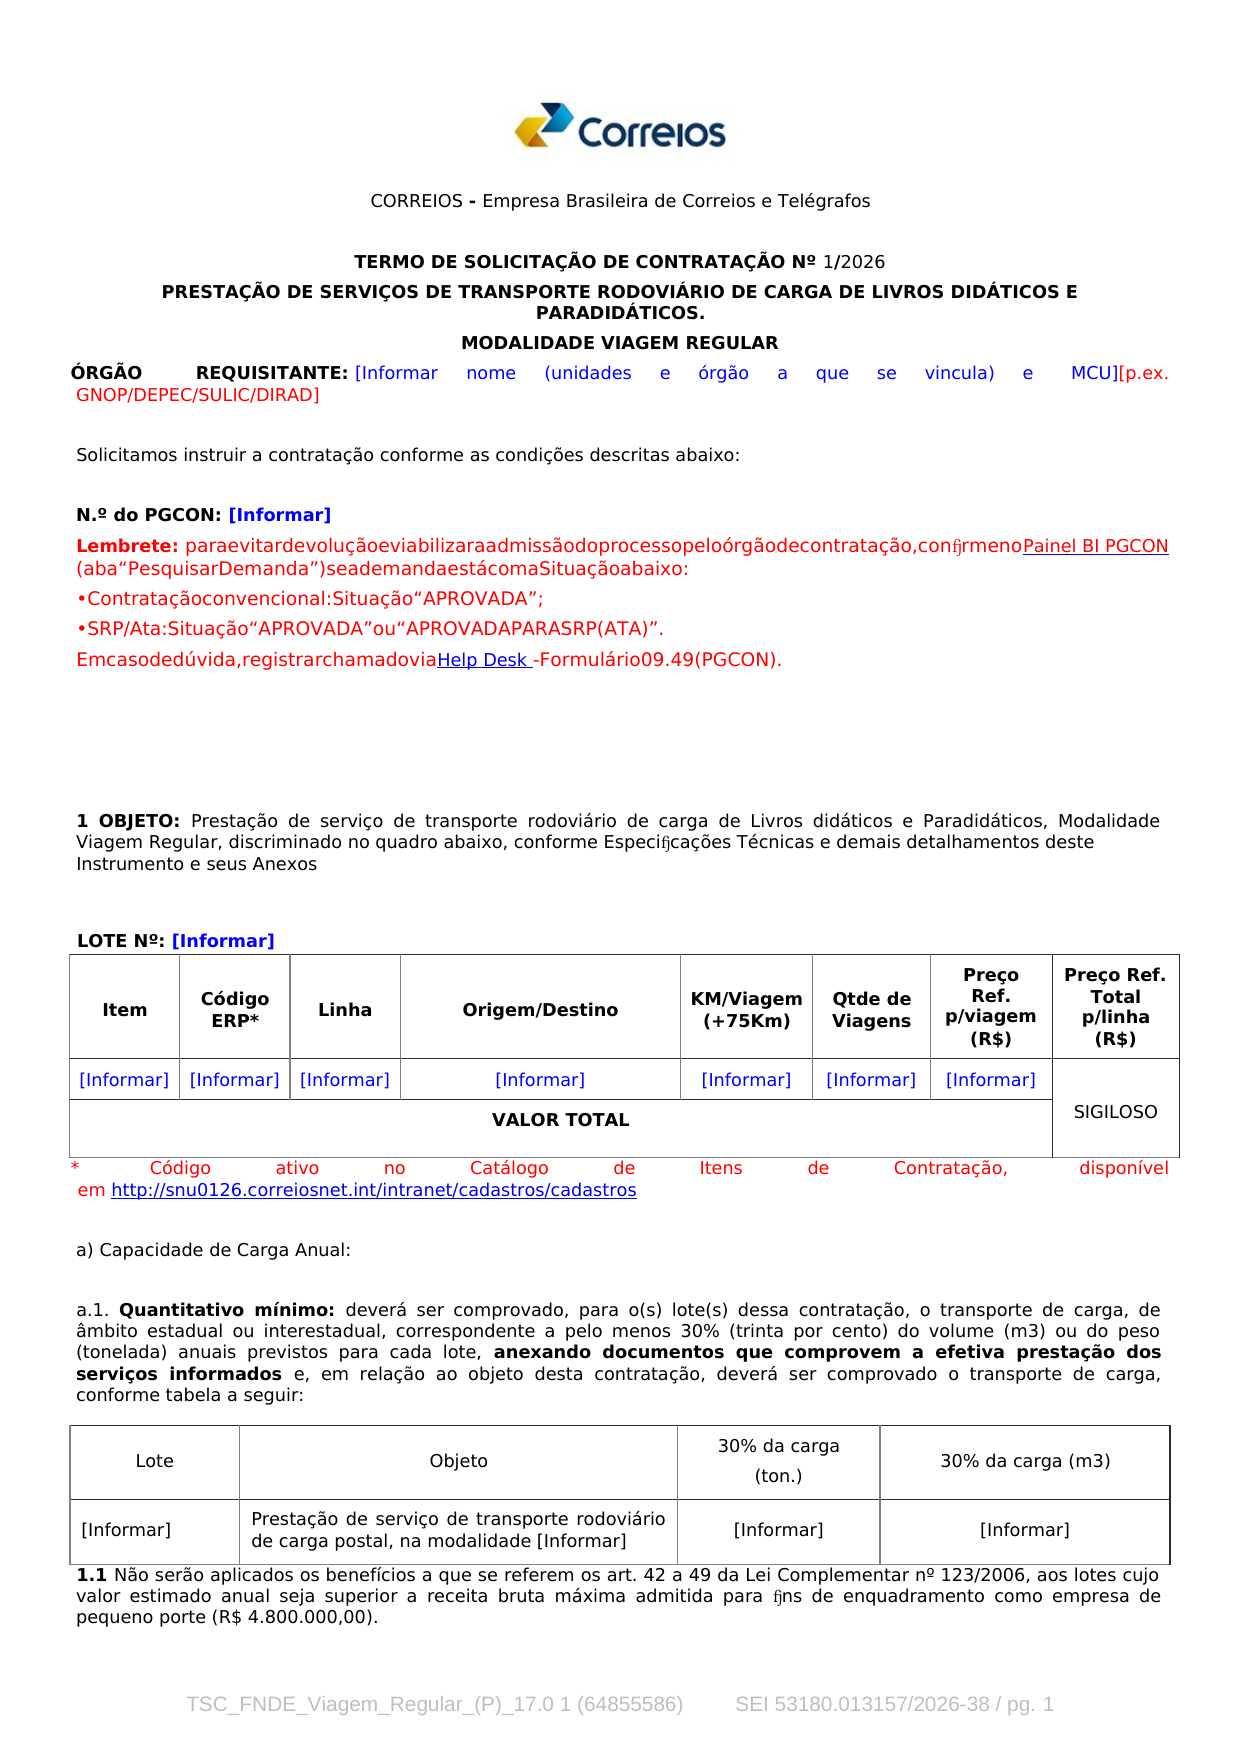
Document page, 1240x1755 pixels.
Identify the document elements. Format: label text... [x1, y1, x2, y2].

table_cell [Informar] [180, 1059, 289, 1099]
text N.º do PGCON: [Informar] [76, 505, 1169, 526]
text PRESTAÇÃO DE SERVIÇOS DE TRANSPORTE RODOVIÁRIO DE CARGA DE LIVROS DIDÁTICOS E PARADIDÁTICOS. [74, 282, 1165, 324]
table_cell [Informar] [401, 1059, 680, 1099]
table_header Item [70, 955, 179, 1058]
text •Contrataçãoconvencional:Situação“APROVADA”; [76, 588, 1169, 610]
table_cell VALOR TOTAL [400, 1100, 680, 1157]
text * Código ativo no Catálogo de Itens de Contratação, disponível [70, 1158, 1169, 1178]
text 1.1 Não serão aplicados os benefícios a que se referem os art. 42 a 49 da Lei Complementar nº 123/2006, aos lotes cujo valor estimado anual seja superior a receita bruta máxima admitida para ns de enquadramento como empresa de pequeno porte (R$ 4.800.000,00). [76, 1565, 1163, 1627]
table_cell [Informar] [931, 1059, 1052, 1099]
table_cell [Informar] [813, 1059, 930, 1099]
text em http://snu0126.correiosnet.int/intranet/cadastros/cadastros [77, 1180, 1169, 1201]
table_cell [290, 1100, 400, 1157]
text CORREIOS - Empresa Brasileira de Correios e Telégrafos [73, 191, 1169, 212]
table_header Origem/Destino [401, 955, 680, 1058]
text Emcasodedúvida,registrarchamadoviaHelp Desk -Formulário09.49(PGCON). [76, 648, 1169, 670]
text GNOP/DEPEC/SULIC/DIRAD] [76, 385, 1163, 406]
list Capacidade de Carga Anual: [76, 1240, 1163, 1261]
table_header Qtde de Viagens [813, 955, 930, 1058]
table_cell [Informar] [681, 1059, 812, 1099]
table_cell [Informar] [70, 1059, 179, 1099]
text a.1. Quantitativo mínimo: deverá ser comprovado, para o(s) lote(s) dessa contratação, o transporte de carga, de âmbito estadual ou interestadual, correspondente a pelo menos 30% (trinta por cento) do volume (m3) ou do peso (tonelada) anuais previstos para cada lote, anexando documentos que comprovem a efetiva prestação dos serviços informados e, em relação ao objeto desta contratação, deverá ser comprovado o transporte de carga, conforme tabela a seguir: [76, 1300, 1163, 1405]
table_cell [Informar] [291, 1059, 400, 1099]
text Instrumento e seus Anexos [76, 854, 1163, 874]
table_header Código ERP* [180, 955, 289, 1058]
text MODALIDADE VIAGEM REGULAR [74, 333, 1165, 354]
table_cell [Informar] [71, 1500, 239, 1563]
text ÓRGÃO REQUISITANTE: [Informar nome (unidades e órgão a que se vincula) e MCU][p.ex. [70, 363, 1169, 383]
table_cell Prestação de serviço de transporte rodoviário de carga postal, na modalidade [Informar] [240, 1500, 677, 1563]
table_cell SIGILOSO [1053, 1059, 1179, 1157]
table_header Linha [291, 955, 400, 1058]
table_header Lote [71, 1426, 239, 1499]
text Lembrete: paraevitardevoluçãoeviabilizaraadmissãodoprocessopeloórgãodecontratação,conrmenoPainel BI PGCON (aba“PesquisarDemanda”)seademandaestácomaSituaçãoabaixo: [76, 535, 1169, 579]
text •SRP/Ata:Situação“APROVADA”ou“APROVADAPARASRP(ATA)”. [76, 618, 1169, 640]
text 1 OBJETO: Prestação de serviço de transporte rodoviário de carga de Livros didáticos e Paradidáticos, Modalidade Viagem Regular, discriminado no quadro abaixo, conforme Especicações Técnicas e demais detalhamentos deste [76, 811, 1163, 853]
table_cell [70, 1100, 180, 1157]
table_header 30% da carga (ton.) [678, 1426, 879, 1499]
subtitle LOTE Nº: [Informar] [77, 931, 1169, 952]
table_cell [813, 1100, 930, 1157]
table_cell [Informar] [678, 1500, 879, 1563]
table_cell [680, 1100, 813, 1157]
table_header Preço Ref. Total p/linha (R$) [1053, 955, 1179, 1058]
table_cell [180, 1100, 290, 1157]
table_cell [930, 1100, 1052, 1157]
table_cell [Informar] [881, 1500, 1169, 1563]
table_header Objeto [240, 1426, 677, 1499]
text TERMO DE SOLICITAÇÃO DE CONTRATAÇÃO Nº 1/2026 [74, 252, 1165, 272]
text Solicitamos instruir a contratação conforme as condições descritas abaixo: [76, 445, 1163, 466]
table_header KM/Viagem (+75Km) [681, 955, 812, 1058]
table_header Preço Ref. p/viagem (R$) [931, 955, 1052, 1058]
table_header 30% da carga (m3) [881, 1426, 1169, 1499]
